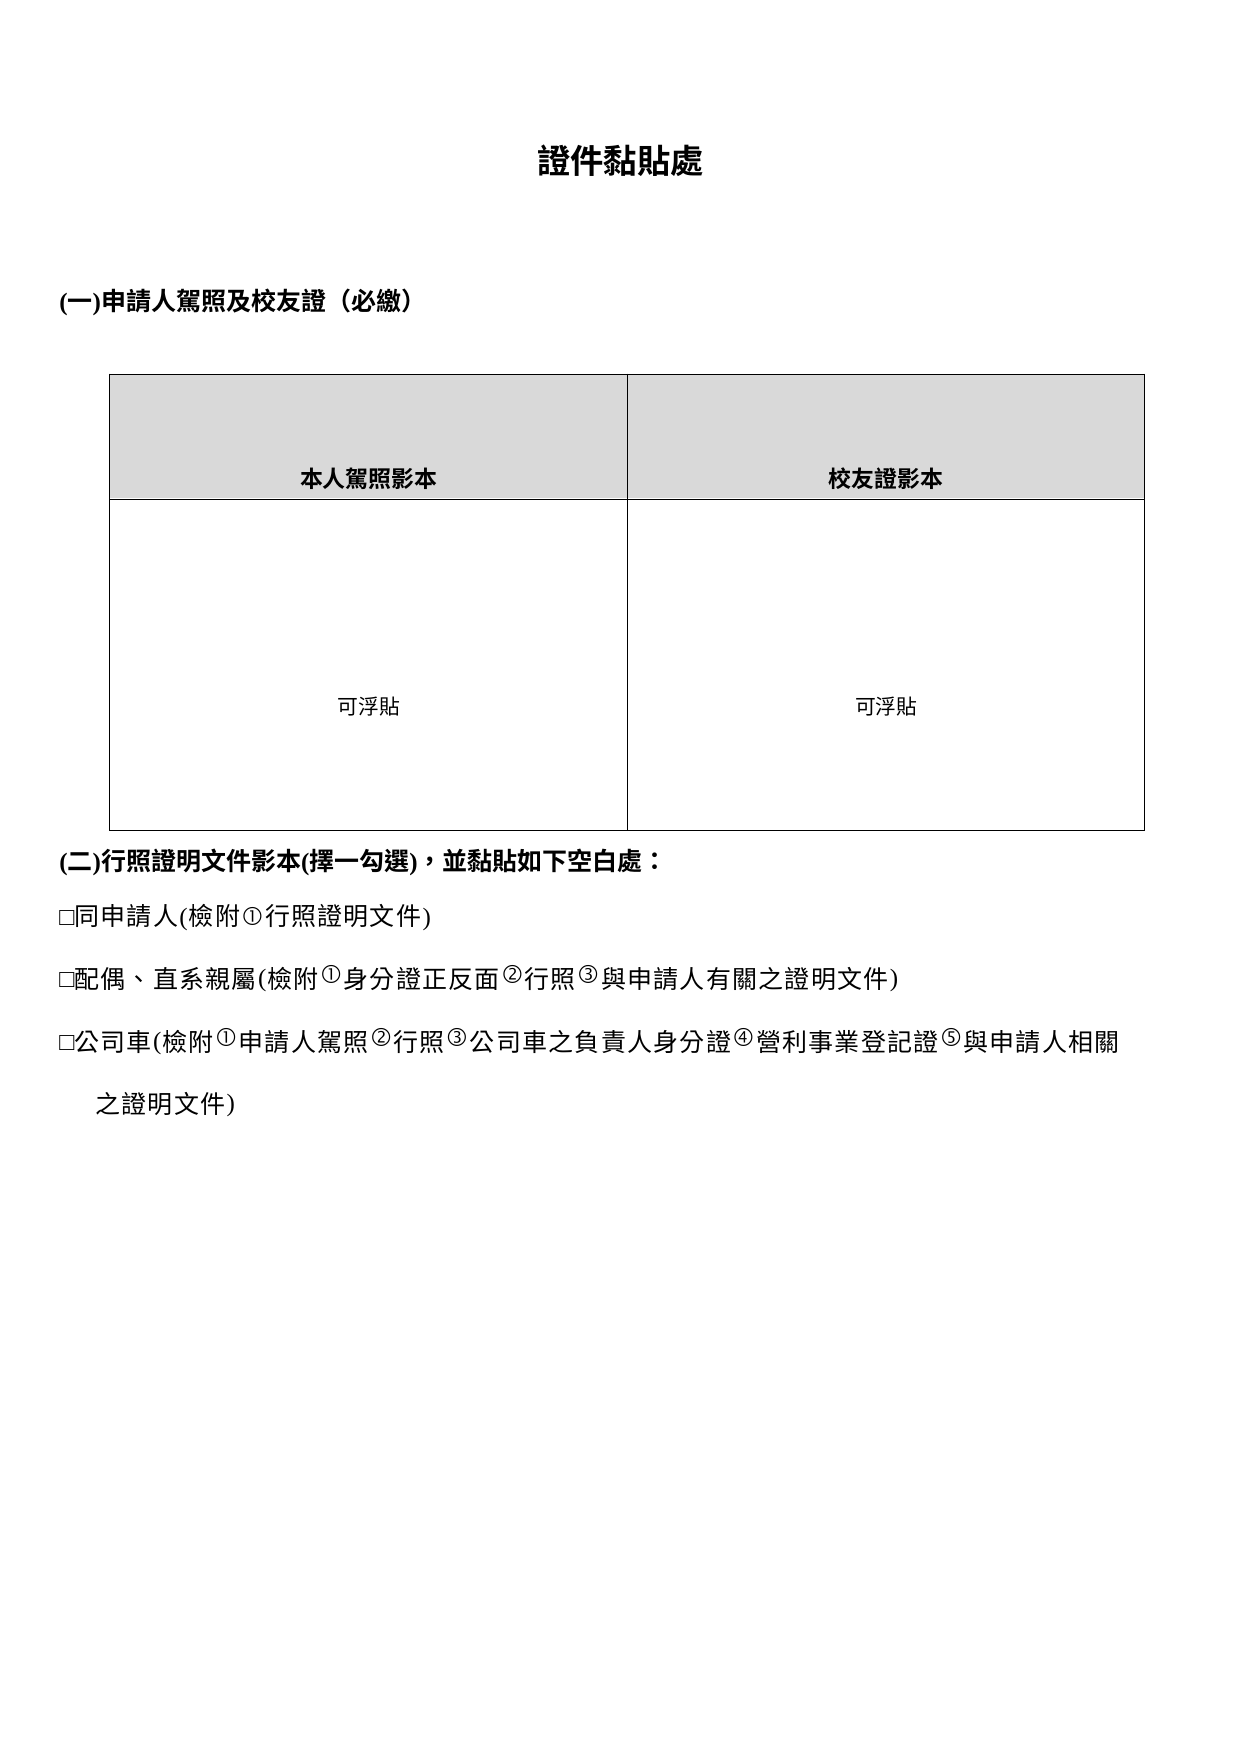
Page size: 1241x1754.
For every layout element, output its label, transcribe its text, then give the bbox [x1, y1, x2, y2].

text (二)行照證明文件影本(擇一勾選)，並黏貼如下空白處： [59, 842, 1181, 878]
text □同申請人(檢附行照證明文件) [59, 897, 1181, 933]
table_cell 可浮貼 [628, 500, 1144, 829]
text 證件黏貼處 [59, 135, 1181, 183]
text 之證明文件) [62, 1061, 1211, 1123]
table_cell 可浮貼 [110, 500, 627, 829]
text (一)申請人駕照及校友證（必繳） [59, 281, 1181, 318]
table_header 校友證影本 [628, 375, 1144, 498]
table_header 本人駕照影本 [110, 375, 627, 498]
text □公司車(檢附申請人駕照行照公司車之負責人身分證營利事業登記證與申請人相關 [59, 998, 1211, 1061]
text □配偶、直系親屬(檢附身分證正反面行照與申請人有關之證明文件) [59, 936, 1181, 998]
